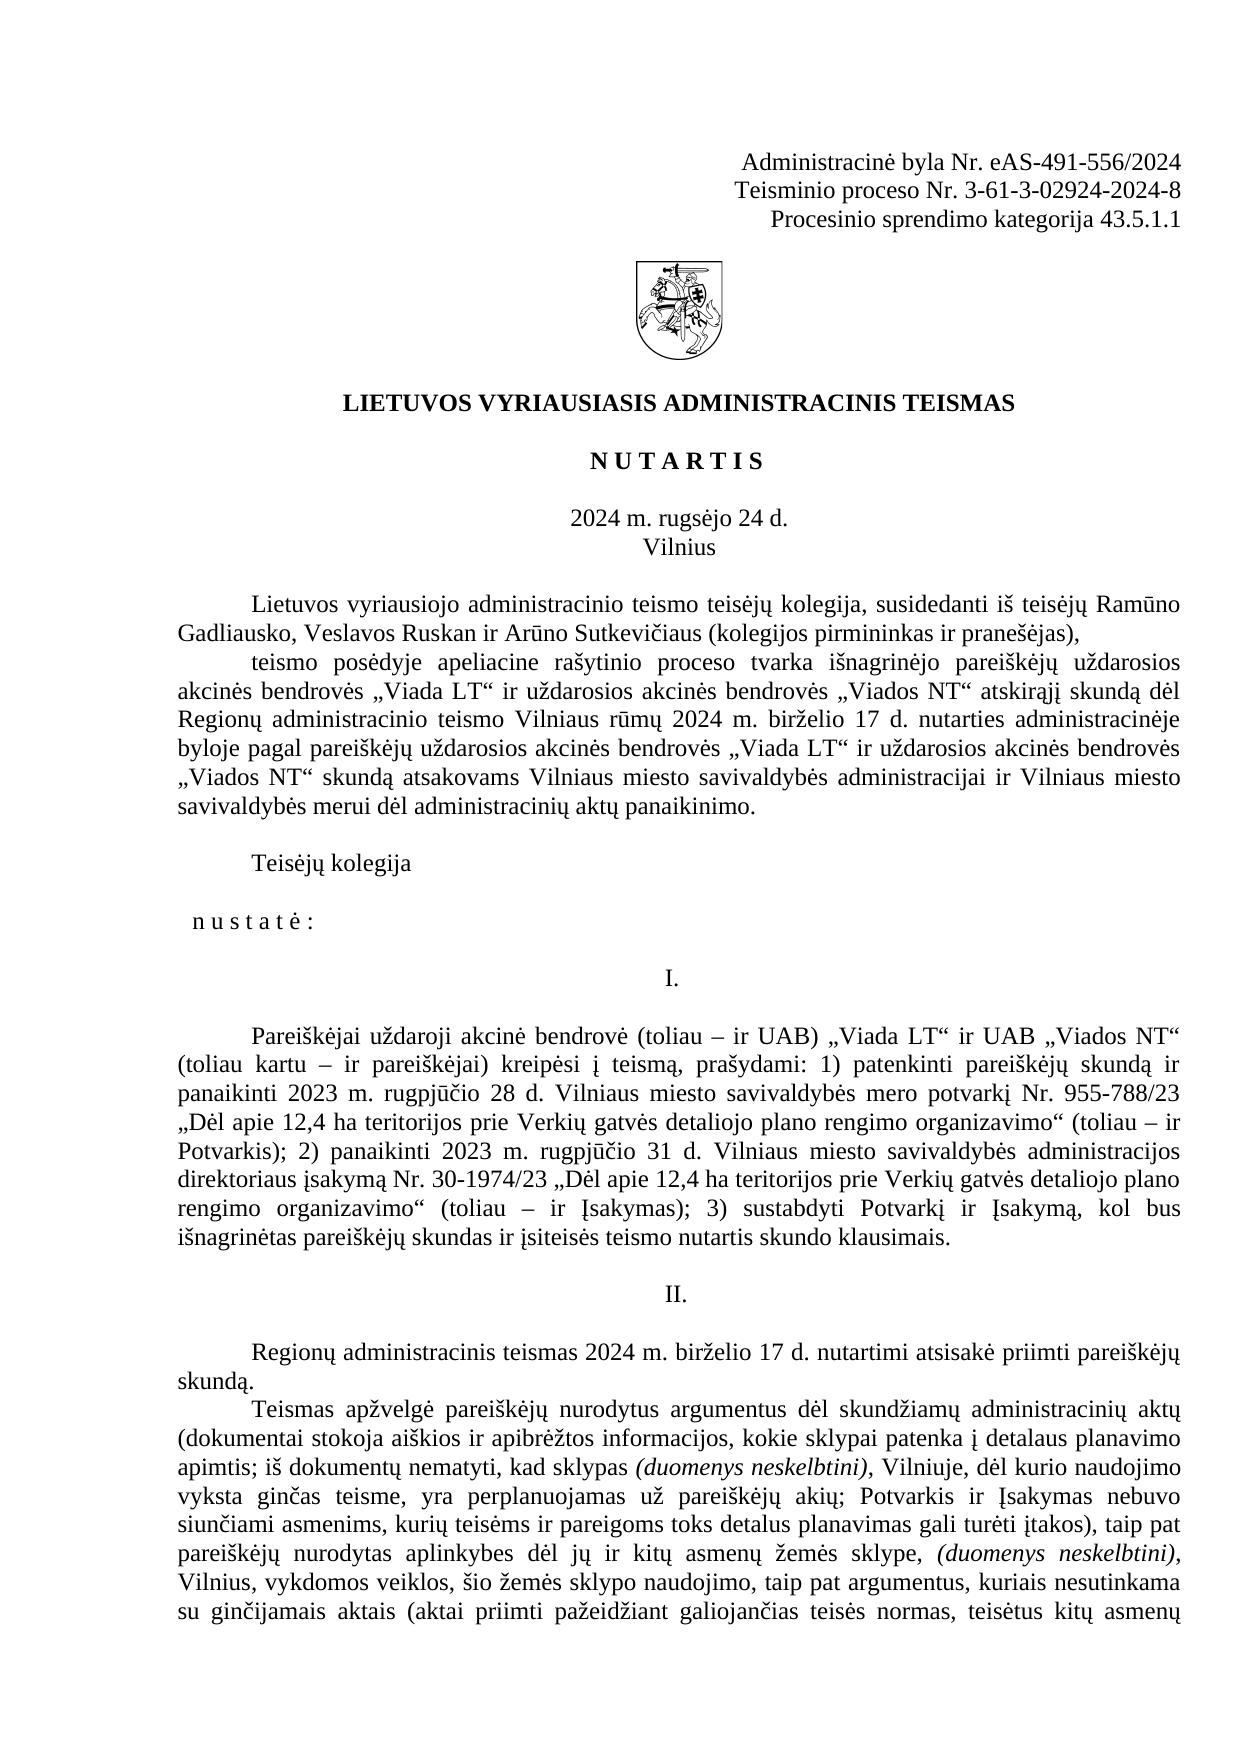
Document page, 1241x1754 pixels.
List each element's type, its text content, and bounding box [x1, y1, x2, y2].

text Administracinė byla Nr. eAS-491-556/2024 [177, 147, 1181, 176]
text 2024 m. rugsėjo 24 d. [177, 503, 1181, 532]
text Teisėjų kolegija [177, 848, 1181, 877]
text Vilnius [177, 532, 1181, 561]
text Lietuvos vyriausiojo administracinio teismo teisėjų kolegija, susidedanti iš teisėjų Ramūno Gadliausko, Veslavos Ruskan ir Arūno Sutkevičiaus (kolegijos pirmininkas ir pranešėjas), [177, 589, 1181, 647]
text N U T A R T I S [177, 446, 1181, 474]
text teismo posėdyje apeliacine rašytinio proceso tvarka išnagrinėjo pareiškėjų uždarosios akcinės bendrovės „Viada LT“ ir uždarosios akcinės bendrovės „Viados NT“ atskirąjį skundą dėl Regionų administracinio teismo Vilniaus rūmų 2024 m. birželio 17 d. nutarties administracinėje byloje pagal pareiškėjų uždarosios akcinės bendrovės „Viada LT“ ir uždarosios akcinės bendrovės „Viados NT“ skundą atsakovams Vilniaus miesto savivaldybės administracijai ir Vilniaus miesto savivaldybės merui dėl administracinių aktų panaikinimo. [177, 647, 1181, 819]
text Teisminio proceso Nr. 3-61-3-02924-2024-8 [177, 176, 1181, 204]
text n u s t a t ė : [177, 906, 1181, 934]
text II. [177, 1279, 1181, 1308]
text Teismas apžvelgė pareiškėjų nurodytus argumentus dėl skundžiamų administracinių aktų (dokumentai stokoja aiškios ir apibrėžtos informacijos, kokie sklypai patenka į detalaus planavimo apimtis; iš dokumentų nematyti, kad sklypas (duomenys neskelbtini), Vilniuje, dėl kurio naudojimo vyksta ginčas teisme, yra perplanuojamas už pareiškėjų akių; Potvarkis ir Įsakymas nebuvo siunčiami asmenims, kurių teisėms ir pareigoms toks detalus planavimas gali turėti įtakos), taip pat pareiškėjų nurodytas aplinkybes dėl jų ir kitų asmenų žemės sklype, (duomenys neskelbtini), Vilnius, vykdomos veiklos, šio žemės sklypo naudojimo, taip pat argumentus, kuriais nesutinkama su ginčijamais aktais (aktai priimti pažeidžiant galiojančias teisės normas, teisėtus kitų asmenų [177, 1394, 1181, 1624]
text Regionų administracinis teismas 2024 m. birželio 17 d. nutartimi atsisakė priimti pareiškėjų skundą. [177, 1337, 1181, 1394]
text Pareiškėjai uždaroji akcinė bendrovė (toliau – ir UAB) „Viada LT“ ir UAB „Viados NT“ (toliau kartu – ir pareiškėjai) kreipėsi į teismą, prašydami: 1) patenkinti pareiškėjų skundą ir panaikinti 2023 m. rugpjūčio 28 d. Vilniaus miesto savivaldybės mero potvarkį Nr. 955-788/23 „Dėl apie 12,4 ha teritorijos prie Verkių gatvės detaliojo plano rengimo organizavimo“ (toliau – ir Potvarkis); 2) panaikinti 2023 m. rugpjūčio 31 d. Vilniaus miesto savivaldybės administracijos direktoriaus įsakymą Nr. 30-1974/23 „Dėl apie 12,4 ha teritorijos prie Verkių gatvės detaliojo plano rengimo organizavimo“ (toliau – ir Įsakymas); 3) sustabdyti Potvarkį ir Įsakymą, kol bus išnagrinėtas pareiškėjų skundas ir įsiteisės teismo nutartis skundo klausimais. [177, 1021, 1181, 1251]
text LIETUVOS VYRIAUSIASIS ADMINISTRACINIS TEISMAS [177, 388, 1181, 417]
text Procesinio sprendimo kategorija 43.5.1.1 [177, 204, 1181, 233]
text I. [177, 963, 1181, 992]
